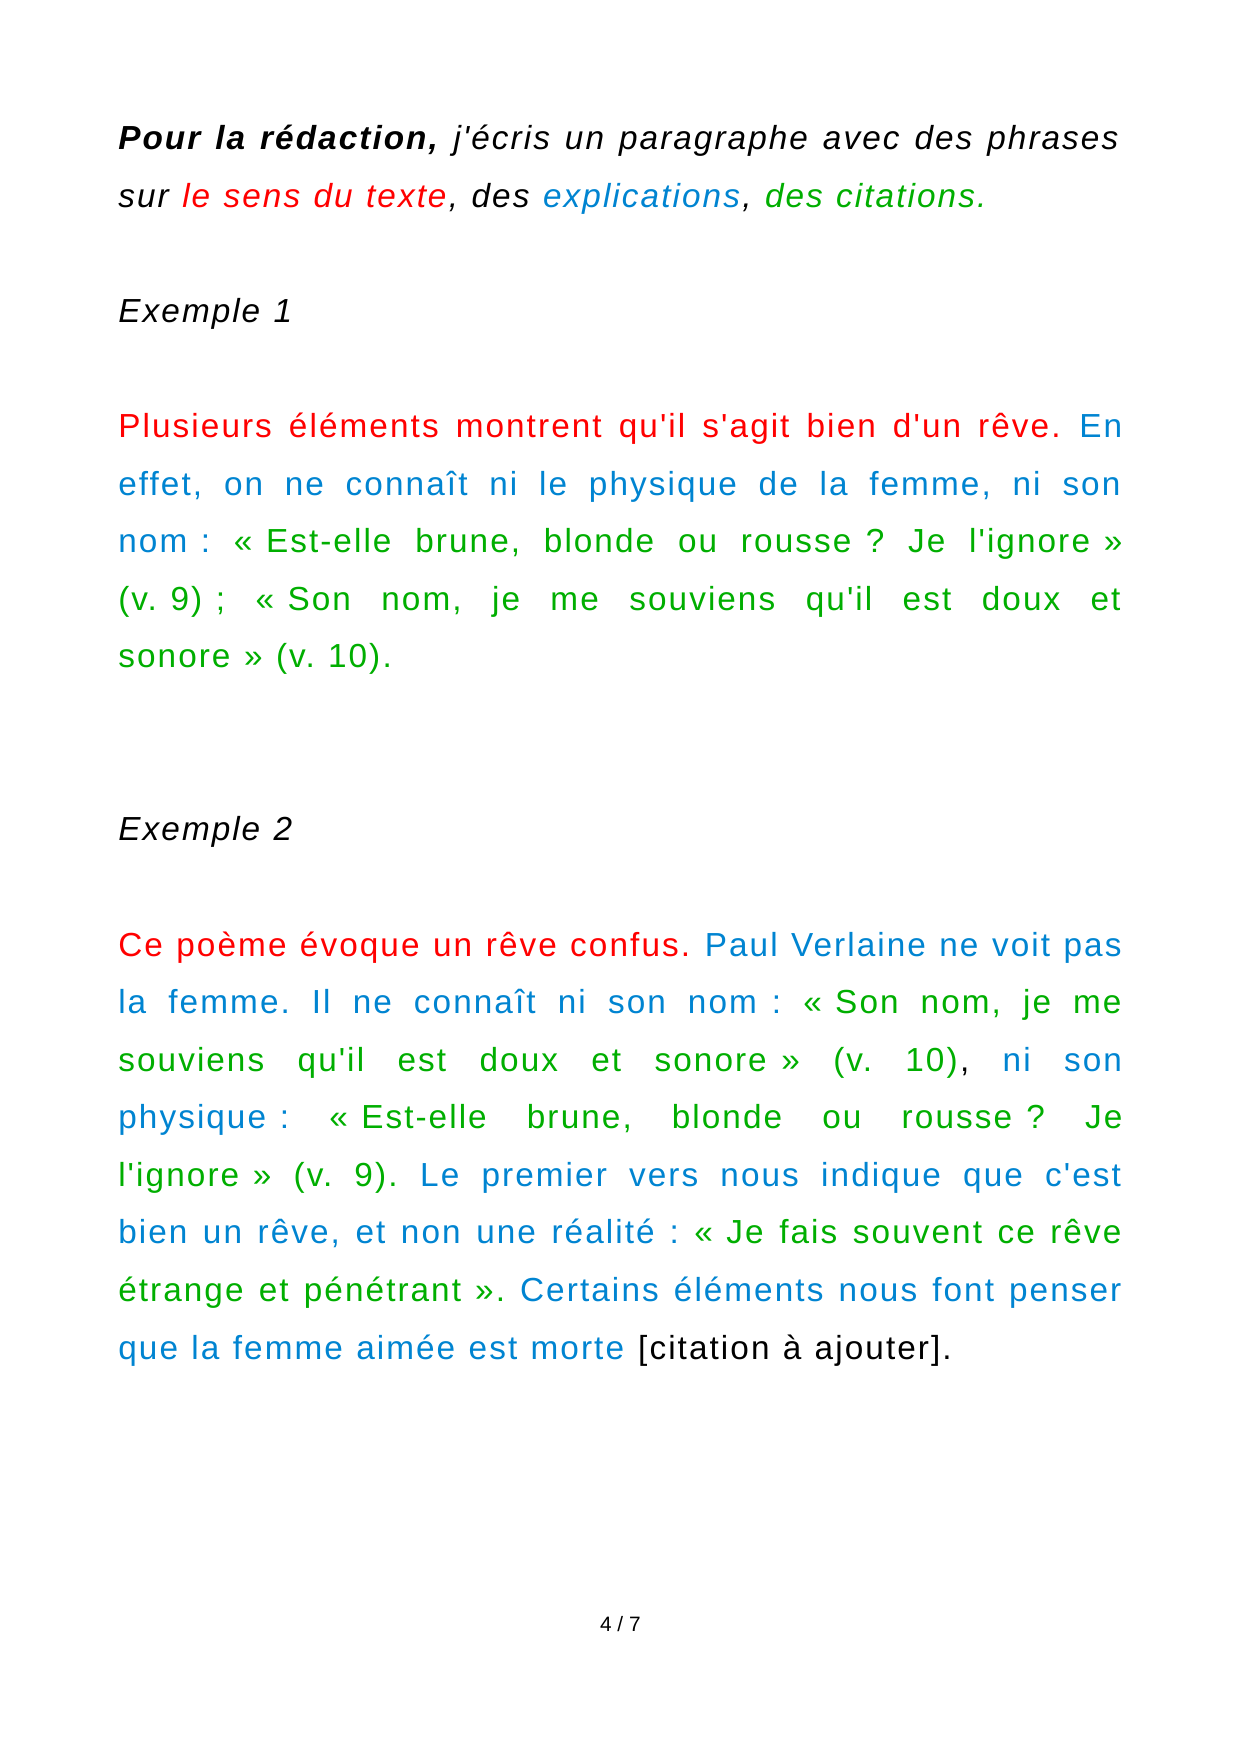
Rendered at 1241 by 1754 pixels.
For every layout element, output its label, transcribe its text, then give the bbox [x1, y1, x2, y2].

text Exemple 2 [118, 809, 1122, 848]
text Plusieurs éléments montrent qu'il s'agit bien d'un rêve. En effet, on ne connaît ni le physique de la femme, ni son nom : « Est-elle brune, blonde ou rousse ? Je l'ignore » (v. 9) ; « Son nom, je me souviens qu'il est doux et sonore » (v. 10). [118, 406, 1122, 675]
text Ce poème évoque un rêve confus. Paul Verlaine ne voit pas la femme. Il ne connaît ni son nom : « Son nom, je me souviens qu'il est doux et sonore » (v. 10), ni son physique : « Est-elle brune, blonde ou rousse ? Je l'ignore » (v. 9). Le premier vers nous indique que c'est bien un rêve, et non une réalité : « Je fais souvent ce rêve étrange et pénétrant ». Certains éléments nous font penser que la femme aimée est morte [citation à ajouter]. [118, 924, 1122, 1366]
text Exemple 1 [118, 291, 1122, 329]
text Pour la rédaction, j'écris un paragraphe avec des phrases sur le sens du texte, des explications, des citations. [118, 118, 1122, 214]
